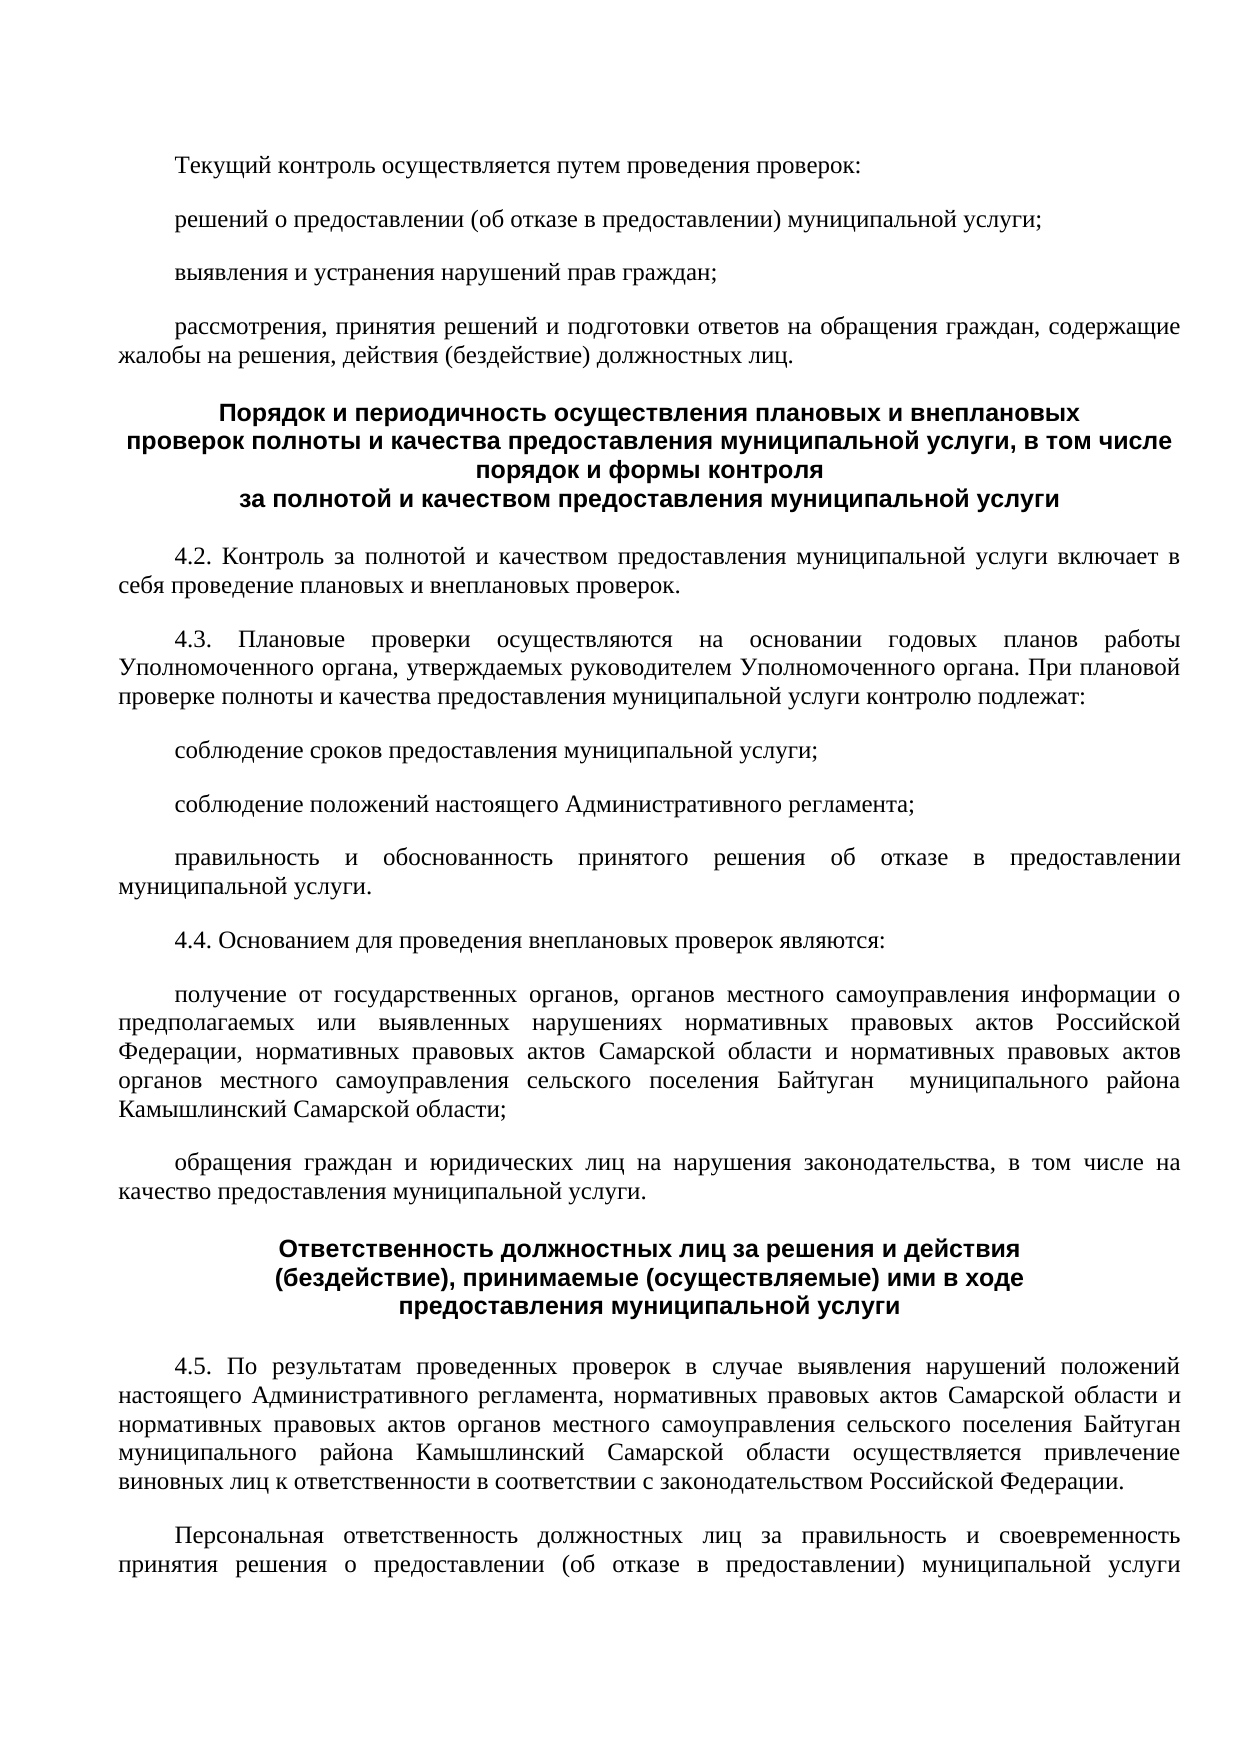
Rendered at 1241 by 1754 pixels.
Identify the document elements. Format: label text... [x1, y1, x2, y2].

text Текущий контроль осуществляется путем проведения проверок: [118, 150, 1181, 179]
text 4.4. Основанием для проведения внеплановых проверок являются: [118, 925, 1181, 954]
text 4.3. Плановые проверки осуществляются на основании годовых планов работы Уполномоченного органа, утверждаемых руководителем Уполномоченного органа. При плановой проверке полноты и качества предоставления муниципальной услуги контролю подлежат: [118, 624, 1181, 710]
title предоставления муниципальной услуги [118, 1291, 1181, 1320]
text обращения граждан и юридических лиц на нарушения законодательства, в том числе на качество предоставления муниципальной услуги. [118, 1147, 1181, 1205]
text 4.5. По результатам проведенных проверок в случае выявления нарушений положений настоящего Административного регламента, нормативных правовых актов Самарской области и нормативных правовых актов органов местного самоуправления сельского поселения Байтуган муниципального района Камышлинский Самарской области осуществляется привлечение виновных лиц к ответственности в соответствии с законодательством Российской Федерации. [118, 1351, 1181, 1495]
text выявления и устранения нарушений прав граждан; [118, 257, 1181, 286]
text 4.2. Контроль за полнотой и качеством предоставления муниципальной услуги включает в себя проведение плановых и внеплановых проверок. [118, 541, 1181, 599]
title Порядок и периодичность осуществления плановых и внеплановых [118, 397, 1181, 426]
text Персональная ответственность должностных лиц за правильность и своевременность принятия решения о предоставлении (об отказе в предоставлении) муниципальной услуги [118, 1520, 1181, 1577]
title Ответственность должностных лиц за решения и действия [118, 1234, 1181, 1262]
text решений о предоставлении (об отказе в предоставлении) муниципальной услуги; [118, 204, 1181, 232]
text рассмотрения, принятия решений и подготовки ответов на обращения граждан, содержащие жалобы на решения, действия (бездействие) должностных лиц. [118, 311, 1181, 369]
title проверок полноты и качества предоставления муниципальной услуги, в том числе порядок и формы контроля [118, 426, 1181, 484]
title за полнотой и качеством предоставления муниципальной услуги [118, 484, 1181, 512]
text получение от государственных органов, органов местного самоуправления информации о предполагаемых или выявленных нарушениях нормативных правовых актов Российской Федерации, нормативных правовых актов Самарской области и нормативных правовых актов органов местного самоуправления сельского поселения Байтуган муниципального района Камышлинский Самарской области; [118, 979, 1181, 1122]
title (бездействие), принимаемые (осуществляемые) ими в ходе [118, 1262, 1181, 1291]
text соблюдение сроков предоставления муниципальной услуги; [118, 735, 1181, 764]
text соблюдение положений настоящего Административного регламента; [118, 789, 1181, 817]
text правильность и обоснованность принятого решения об отказе в предоставлении муниципальной услуги. [118, 842, 1181, 900]
